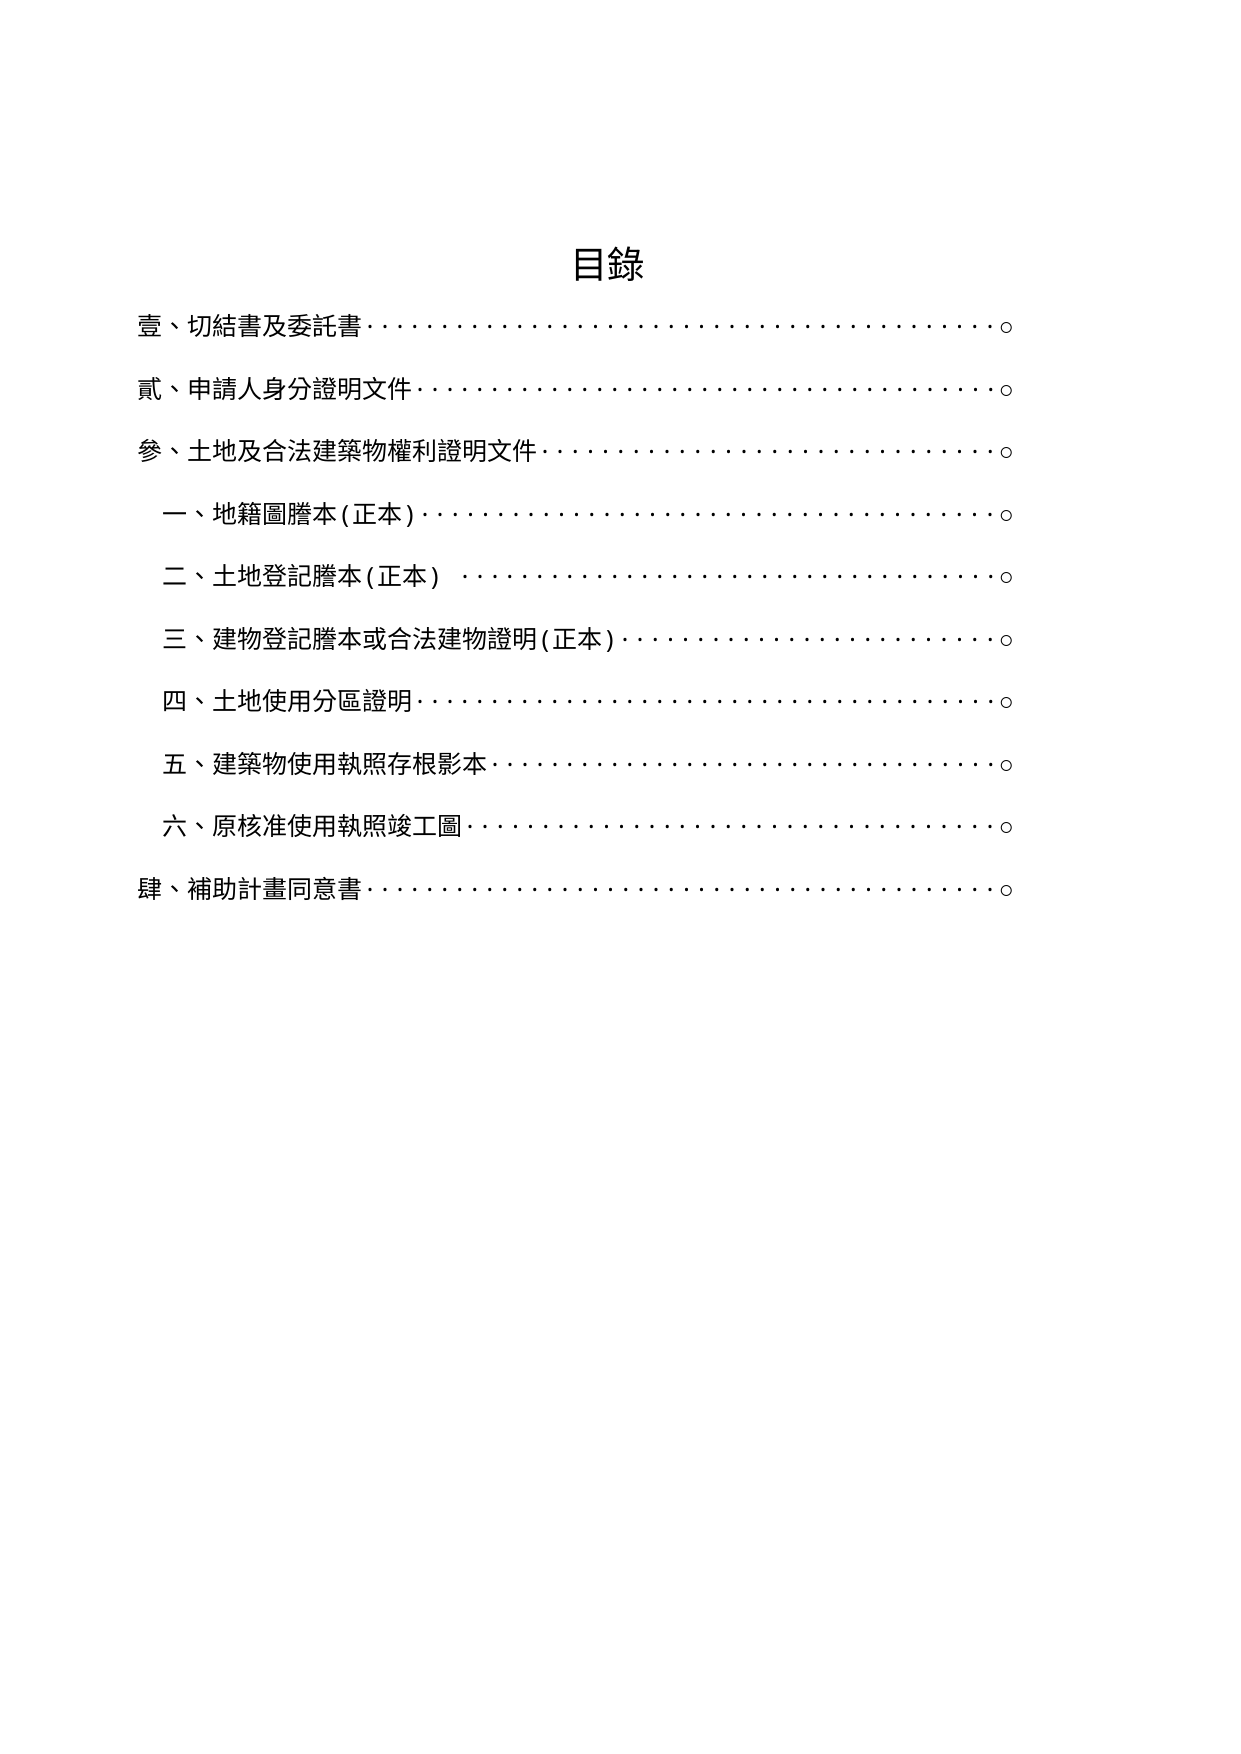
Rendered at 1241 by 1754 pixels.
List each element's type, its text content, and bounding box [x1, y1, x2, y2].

text 參、土地及合法建築物權利證明文件 ○ [137, 408, 1103, 471]
text 五、建築物使用執照存根影本 ○ [137, 721, 1103, 783]
text 目錄 [112, 221, 1103, 283]
text 肆、補助計畫同意書 ○ [137, 846, 1103, 908]
text 一、地籍圖謄本(正本) ○ [137, 471, 1103, 533]
text 二、土地登記謄本(正本) ○ [137, 533, 1103, 596]
text 壹、切結書及委託書 ○ [137, 283, 1103, 346]
text 貳、申請人身分證明文件 ○ [137, 346, 1103, 408]
text 六、原核准使用執照竣工圖 ○ [137, 783, 1103, 846]
text 三、建物登記謄本或合法建物證明(正本) ○ [137, 596, 1103, 658]
text 四、土地使用分區證明 ○ [137, 658, 1103, 721]
